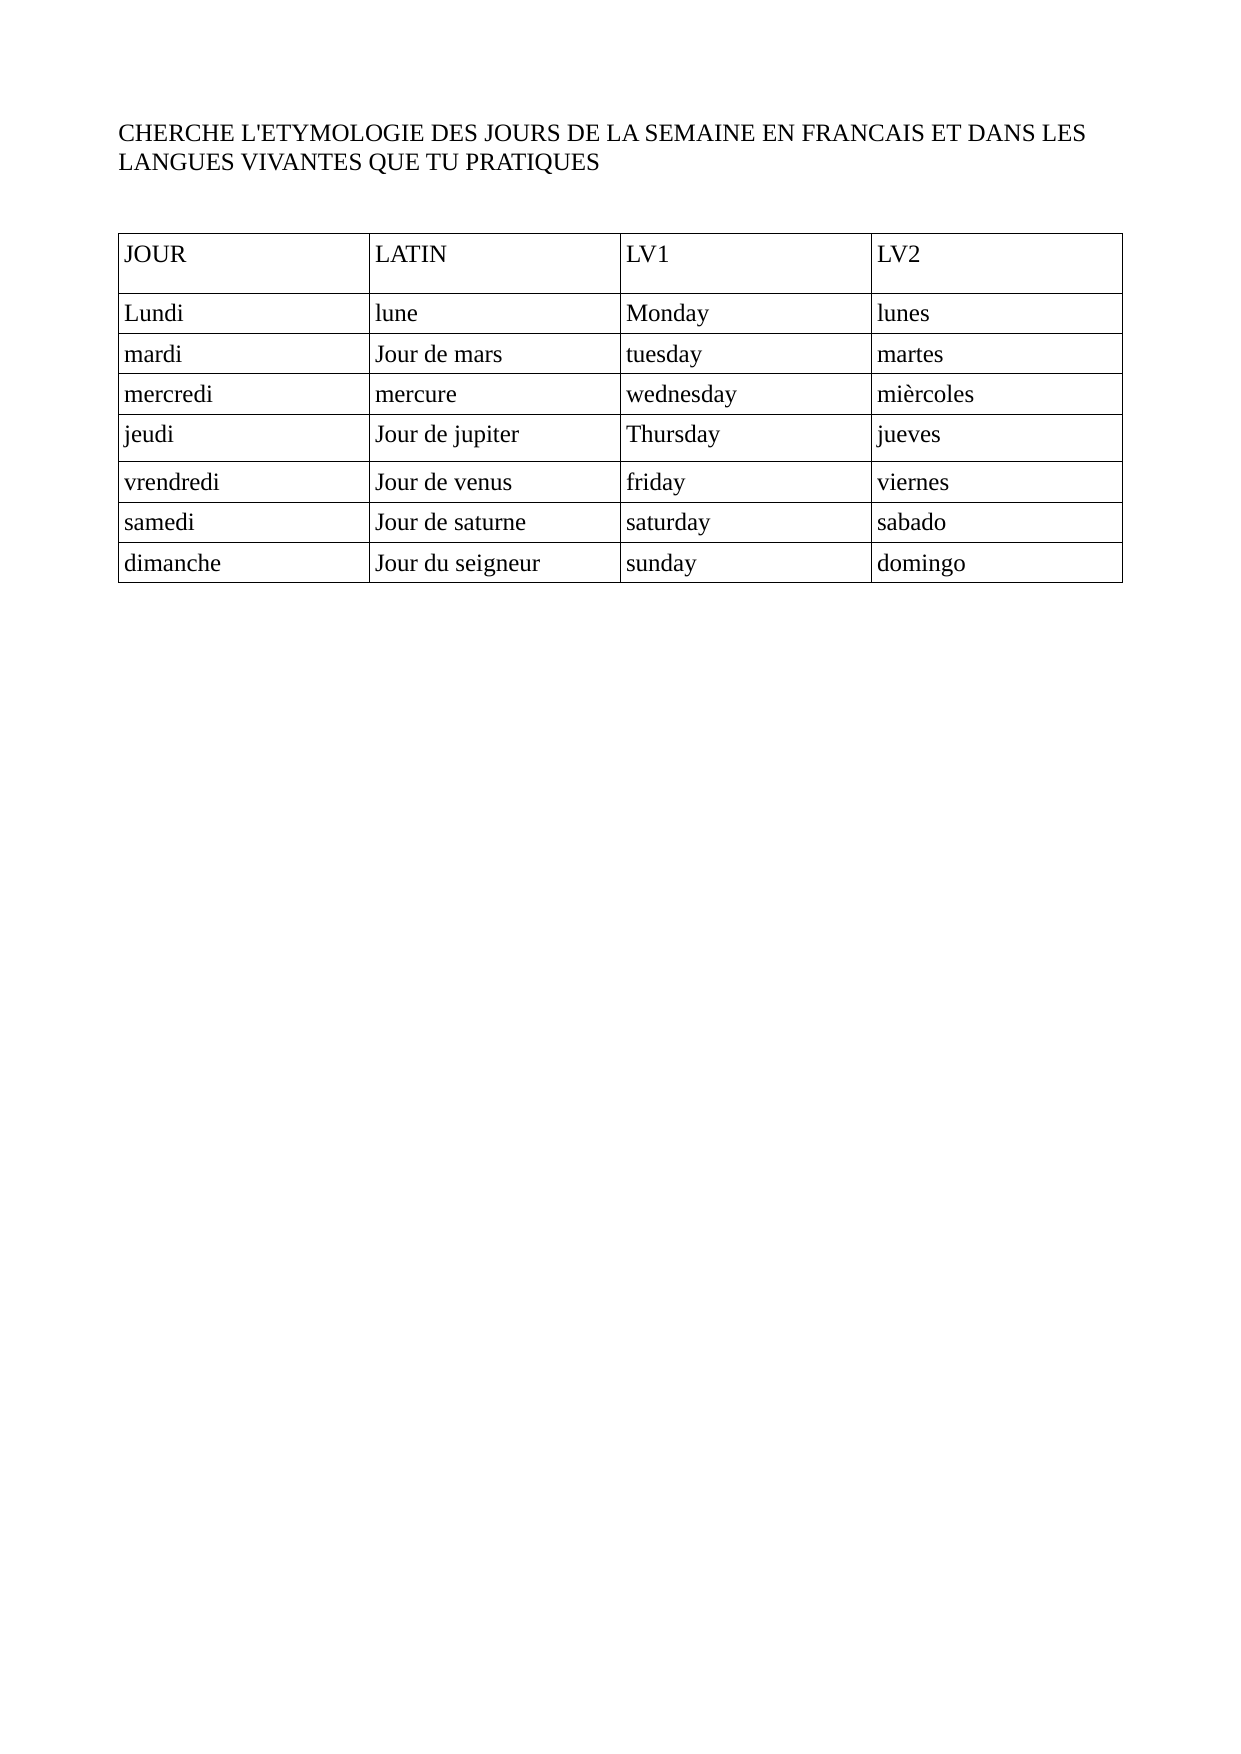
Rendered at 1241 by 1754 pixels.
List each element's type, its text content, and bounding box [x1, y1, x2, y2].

table_cell lune [370, 294, 620, 333]
table_cell dimanche [119, 543, 369, 582]
table_cell wednesday [621, 374, 871, 413]
table_cell vrendredi [119, 462, 369, 502]
table_cell Jour de jupiter [370, 415, 620, 461]
table_cell tuesday [621, 334, 871, 373]
table_header LV2 [872, 234, 1122, 292]
table_cell domingo [872, 543, 1122, 582]
table_cell jueves [872, 415, 1122, 461]
table_header LATIN [370, 234, 620, 292]
table_cell saturday [621, 503, 871, 542]
table_cell Monday [621, 294, 871, 333]
table_cell sabado [872, 503, 1122, 542]
text CHERCHE L'ETYMOLOGIE DES JOURS DE LA SEMAINE EN FRANCAIS ET DANS LES LANGUES VIVANTES QUE TU PRATIQUES [118, 118, 1122, 176]
table_cell sunday [621, 543, 871, 582]
table_cell viernes [872, 462, 1122, 502]
table_cell lunes [872, 294, 1122, 333]
table_cell Jour de saturne [370, 503, 620, 542]
table_cell Jour de mars [370, 334, 620, 373]
table_cell martes [872, 334, 1122, 373]
table_cell friday [621, 462, 871, 502]
table_cell mièrcoles [872, 374, 1122, 413]
table_header LV1 [621, 234, 871, 292]
table_cell samedi [119, 503, 369, 542]
table_cell Jour du seigneur [370, 543, 620, 582]
table_cell mercure [370, 374, 620, 413]
table_cell mardi [119, 334, 369, 373]
table_cell Thursday [621, 415, 871, 461]
table_cell jeudi [119, 415, 369, 461]
table_cell mercredi [119, 374, 369, 413]
table_header JOUR [119, 234, 369, 292]
table_cell Jour de venus [370, 462, 620, 502]
table_cell Lundi [119, 294, 369, 333]
